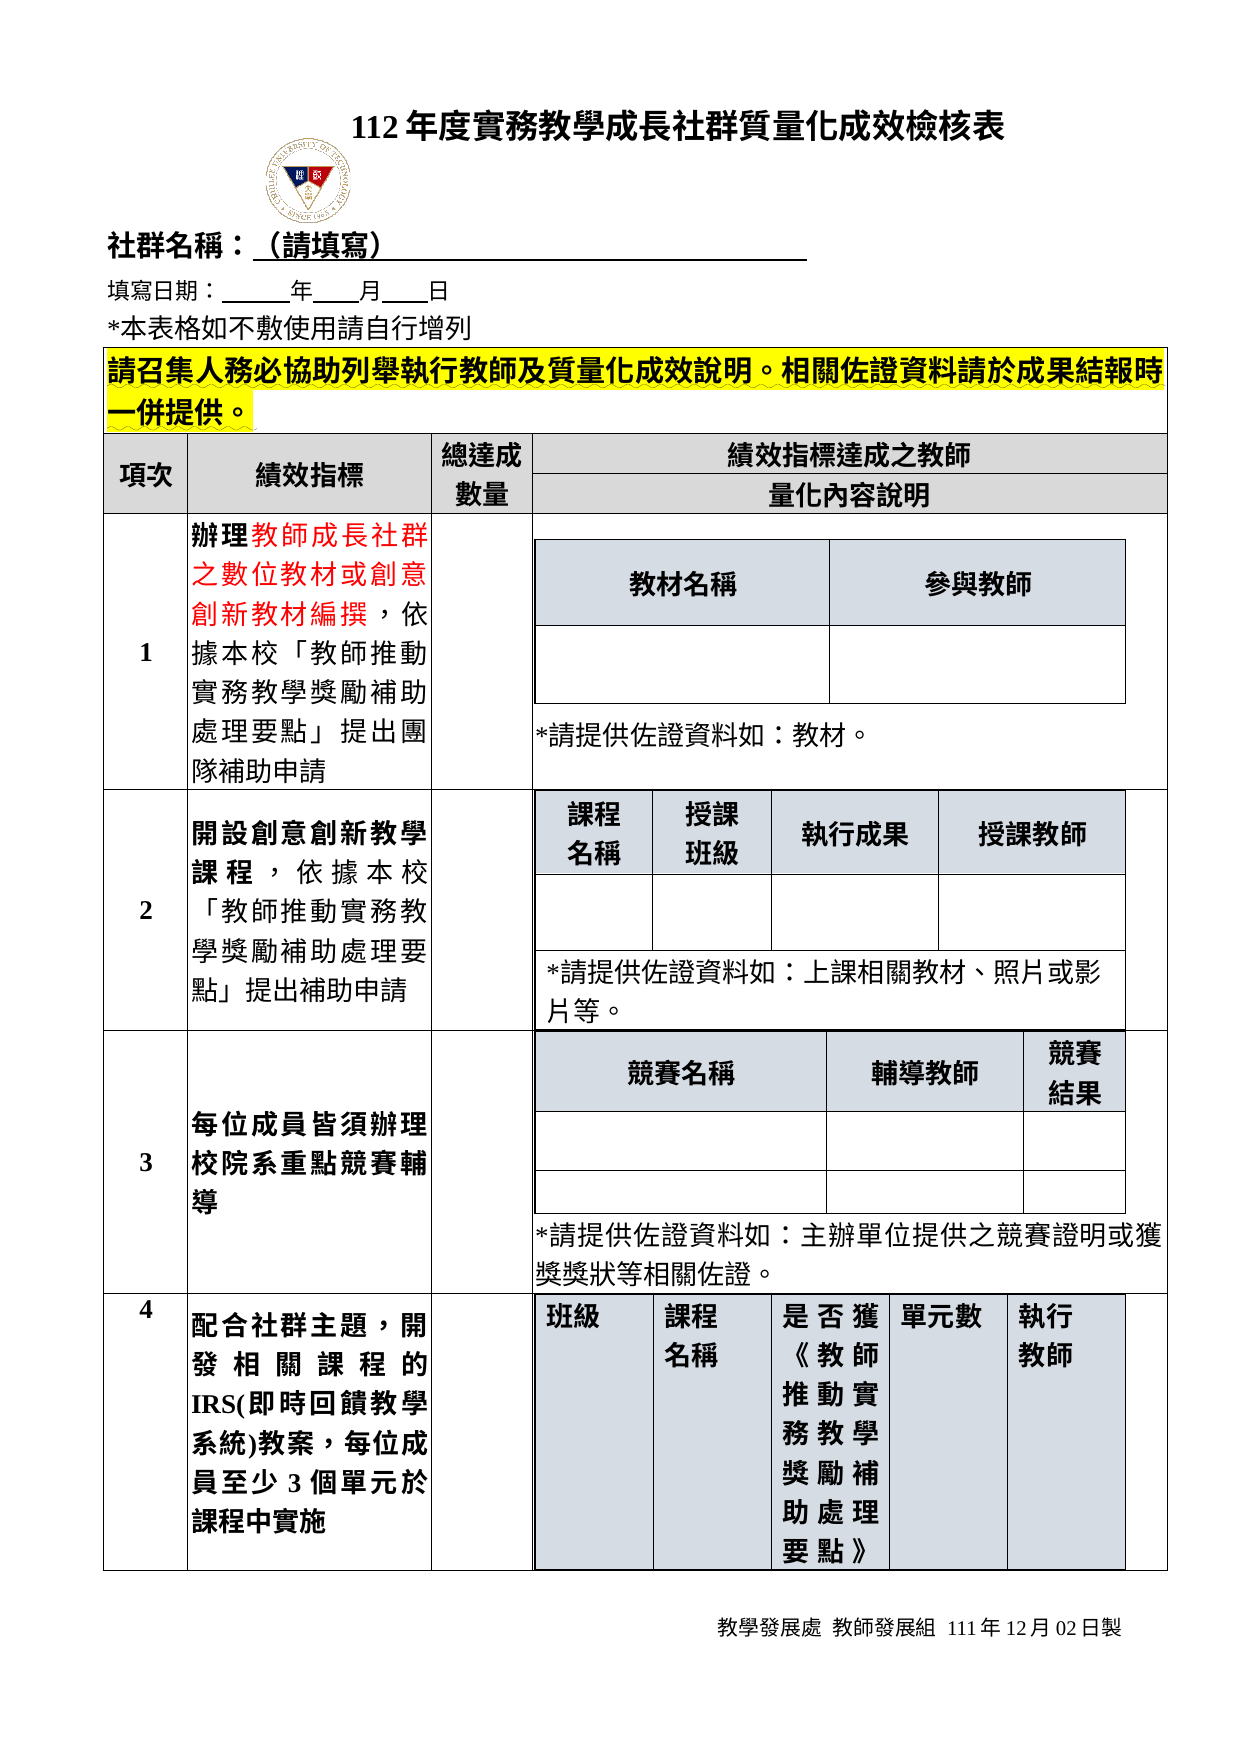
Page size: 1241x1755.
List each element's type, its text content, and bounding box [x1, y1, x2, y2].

table_cell 項次 [104, 434, 187, 513]
table_cell 2 [104, 790, 187, 1030]
table_header 授課教師 [939, 791, 1125, 873]
table_header 112年度實務教學成長社群質量化成效檢核表 [104, 100, 1167, 223]
table_cell 配合社群主題，開發相關課程的IRS(即時回饋教學系統)教案，每位成員至少3個單元於課程中實施 [188, 1294, 431, 1570]
table_cell *請提供佐證資料如：教材。 [533, 514, 1167, 789]
table_header 授課 班級 [653, 791, 771, 873]
table_header 教材名稱 [536, 540, 829, 625]
table_cell [827, 1171, 1023, 1213]
table_cell 總達成 數量 [432, 434, 532, 513]
table_cell [1024, 1171, 1125, 1213]
table_cell [432, 514, 532, 789]
table_cell 每位成員皆須辦理校院系重點競賽輔導 [188, 1031, 431, 1292]
table_header 課程 名稱 [536, 791, 652, 873]
table_cell 績效指標達成之教師 [533, 434, 1167, 473]
table_cell [536, 875, 652, 949]
table_cell [1126, 1294, 1167, 1570]
table_cell [830, 626, 1125, 703]
table_header 輔導教師 [827, 1032, 1023, 1111]
table_header 單元數 [890, 1295, 1007, 1569]
table_cell 3 [104, 1031, 187, 1292]
table_cell 開設創意創新教學課程，依據本校「教師推動實務教學獎勵補助處理要點」提出補助申請 [188, 790, 431, 1030]
table_cell [939, 875, 1125, 949]
table_cell [1024, 1112, 1125, 1169]
table_cell 4 [104, 1294, 187, 1570]
table_cell [772, 875, 938, 949]
table_cell [432, 1031, 532, 1292]
table_cell 1 [104, 514, 187, 789]
table_header 競賽名稱 [536, 1032, 826, 1111]
table_cell 績效指標 [188, 434, 431, 513]
table_header 競賽 結果 [1024, 1032, 1125, 1111]
table_cell *請提供佐證資料如：主辦單位提供之競賽證明或獲獎獎狀等相關佐證。 [533, 1031, 1167, 1292]
table_cell [827, 1112, 1023, 1169]
table_cell 社群名稱：（請填寫） 填寫日期： 年 月 日 *本表格如不敷使用請自行增列 [104, 223, 1167, 347]
table_header 執行成果 [772, 791, 938, 873]
table_header 參與教師 [830, 540, 1125, 625]
table_cell [432, 1294, 532, 1570]
table_cell 量化內容說明 [533, 474, 1167, 513]
table_header 班級 [536, 1295, 653, 1569]
table_cell 辦理教師成長社群之數位教材或創意創新教材編撰，依據本校「教師推動實務教學獎勵補助處理要點」提出團隊補助申請 [188, 514, 431, 789]
table_cell *請提供佐證資料如：上課相關教材、照片或影片等。 [536, 951, 1125, 1029]
table_cell [1126, 790, 1167, 1030]
table_cell [653, 875, 771, 949]
table_header 執行 教師 [1008, 1295, 1125, 1569]
table_header 是否獲《教師推動實務教學獎勵補助處理要點》 [772, 1295, 889, 1569]
table_cell [536, 626, 829, 703]
table_header 課程 名稱 [654, 1295, 771, 1569]
table_cell [432, 790, 532, 1030]
table_cell [536, 1112, 826, 1169]
table_cell [536, 1171, 826, 1213]
table_cell 請召集人務必協助列舉執行教師及質量化成效說明。相關佐證資料請於成果結報時一併提供。 [104, 348, 1167, 432]
